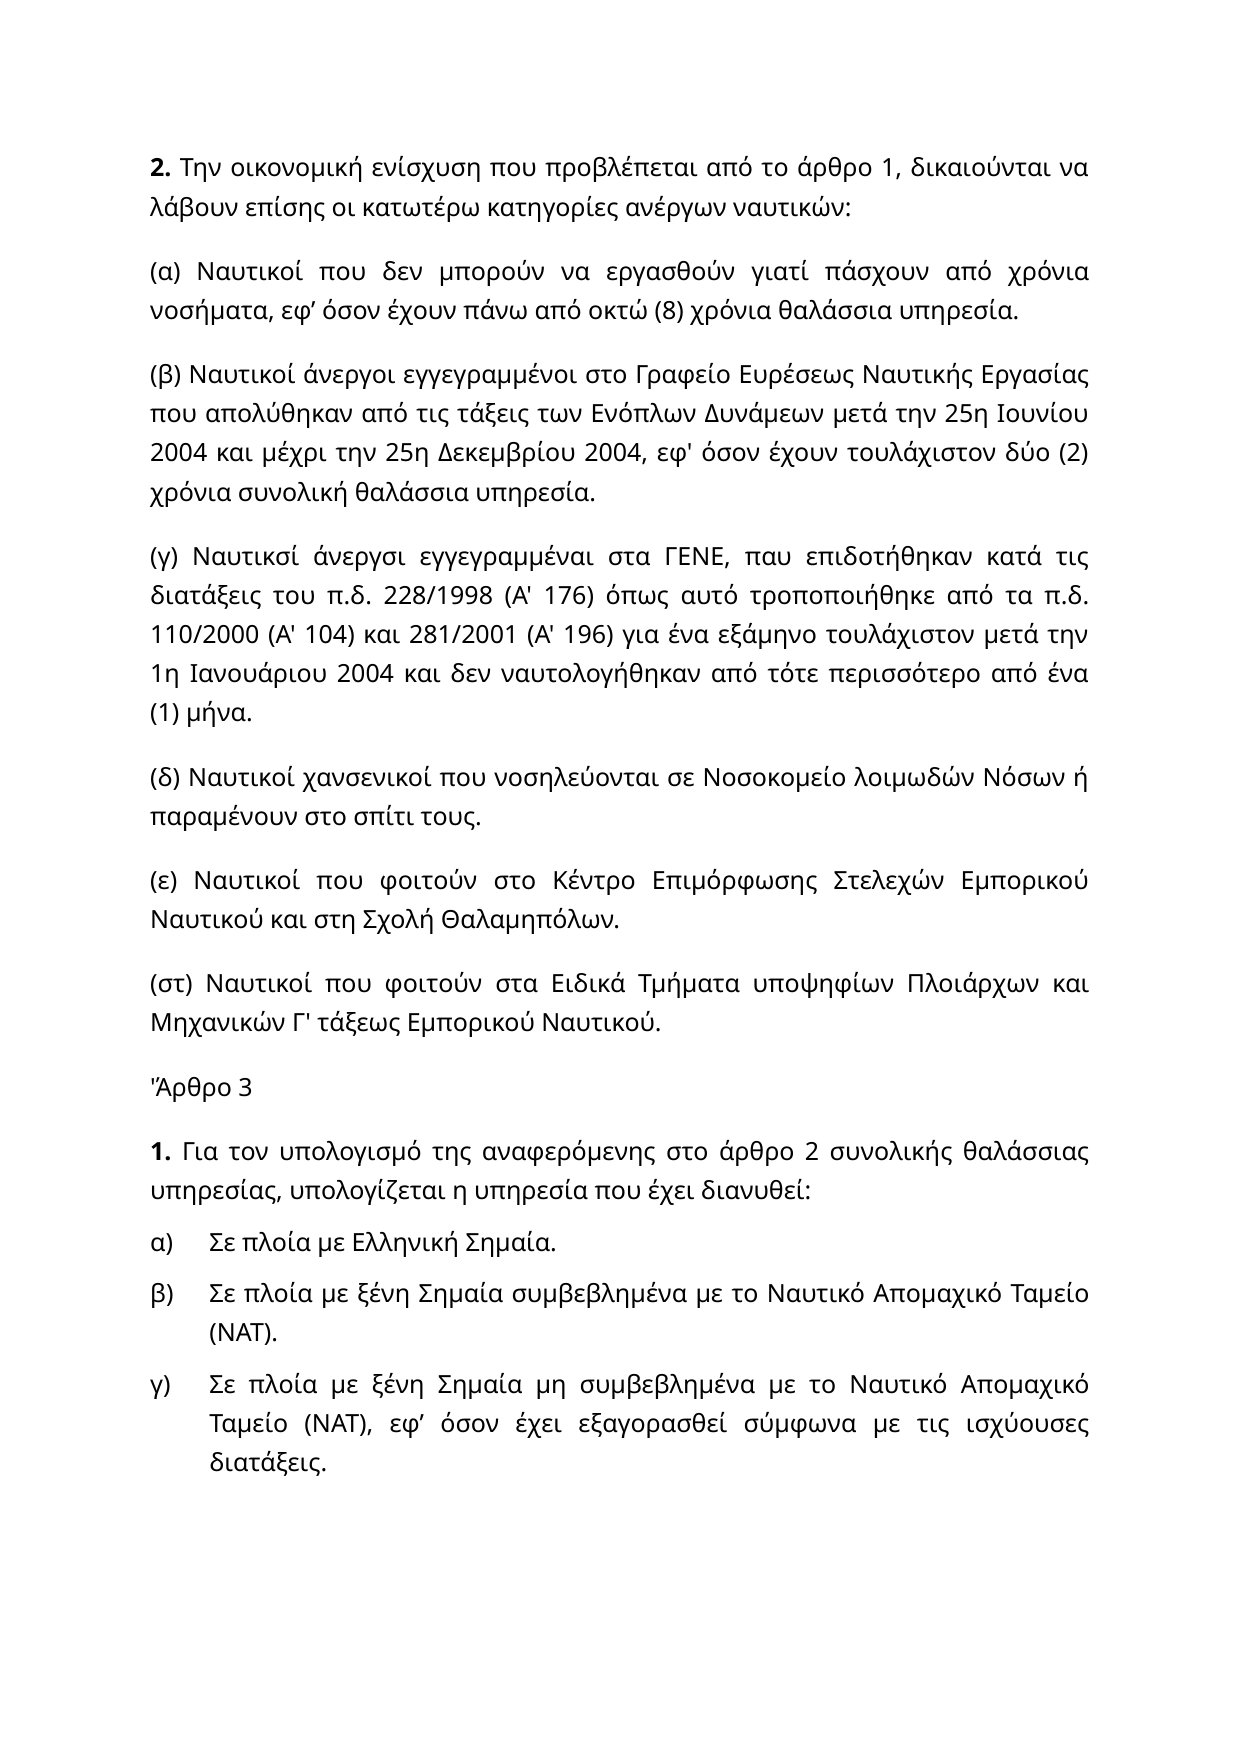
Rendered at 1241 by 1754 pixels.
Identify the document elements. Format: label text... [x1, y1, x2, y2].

list γ) Σε πλοία με ξένη Σημαία μη συμβεβλημένα με το Ναυτικό Απομαχικό Ταμείο (ΝΑΤ), εφ’ όσον έχει εξαγορασθεί σύμφωνα με τις ισχύουσες διατάξεις. [150, 1367, 1090, 1479]
list α) Σε πλοία με Ελληνική Σημαία. [150, 1224, 1090, 1258]
text 'Άρθρο 3 [150, 1069, 1090, 1103]
text (στ) Ναυτικοί που φοιτούν στα Ειδικά Τμήματα υποψηφίων Πλοιάρχων και Μηχανικών Γ' τάξεως Εμπορικού Ναυτικού. [150, 966, 1090, 1039]
text (ε) Ναυτικοί που φοιτούν στο Κέντρο Επιμόρφωσης Στελεχών Εμπορικού Ναυτικού και στη Σχολή Θαλαμηπόλων. [150, 862, 1090, 936]
text (α) Ναυτικοί που δεν μπορούν να εργασθούν γιατί πάσχουν από χρόνια νοσήματα, εφ’ όσον έχουν πάνω από οκτώ (8) χρόνια θαλάσσια υπηρεσία. [150, 253, 1090, 327]
text (γ) Ναυτικσί άνεργσι εγγεγραμμέναι στα ΓΕΝΕ, παυ επιδοτήθηκαν κατά τις διατάξεις του π.δ. 228/1998 (Α' 176) όπως αυτό τροποποιήθηκε από τα π.δ. 110/2000 (Α' 104) και 281/2001 (Α' 196) για ένα εξάμηνο τουλάχιστον μετά την 1η Ιανουάριου 2004 και δεν ναυτολογήθηκαν από τότε περισσότερο από ένα (1) μήνα. [150, 538, 1090, 729]
text (δ) Ναυτικοί χανσενικοί που νοσηλεύονται σε Νοσοκομείο λοιμωδών Νόσων ή παραμένουν στο σπίτι τους. [150, 759, 1090, 832]
list β) Σε πλοία με ξένη Σημαία συμβεβλημένα με το Ναυτικό Απομαχικό Ταμείο (ΝΑΤ). [150, 1276, 1090, 1349]
text 2. Την οικονομική ενίσχυση που προβλέπεται από το άρθρο 1, δικαιούνται να λάβουν επίσης οι κατωτέρω κατηγορίες ανέργων ναυτικών: [150, 150, 1090, 223]
text (β) Ναυτικοί άνεργοι εγγεγραμμένοι στο Γραφείο Ευρέσεως Ναυτικής Εργασίας που απολύθηκαν από τις τάξεις των Ενόπλων Δυνάμεων μετά την 25η Ιουνίου 2004 και μέχρι την 25η Δεκεμβρίου 2004, εφ' όσον έχουν τουλάχιστον δύο (2) χρόνια συνολική θαλάσσια υπηρεσία. [150, 357, 1090, 508]
text 1. Για τον υπολογισμό της αναφερόμενης στο άρθρο 2 συνολικής θαλάσσιας υπηρεσίας, υπολογίζεται η υπηρεσία που έχει διανυθεί: [150, 1133, 1090, 1207]
